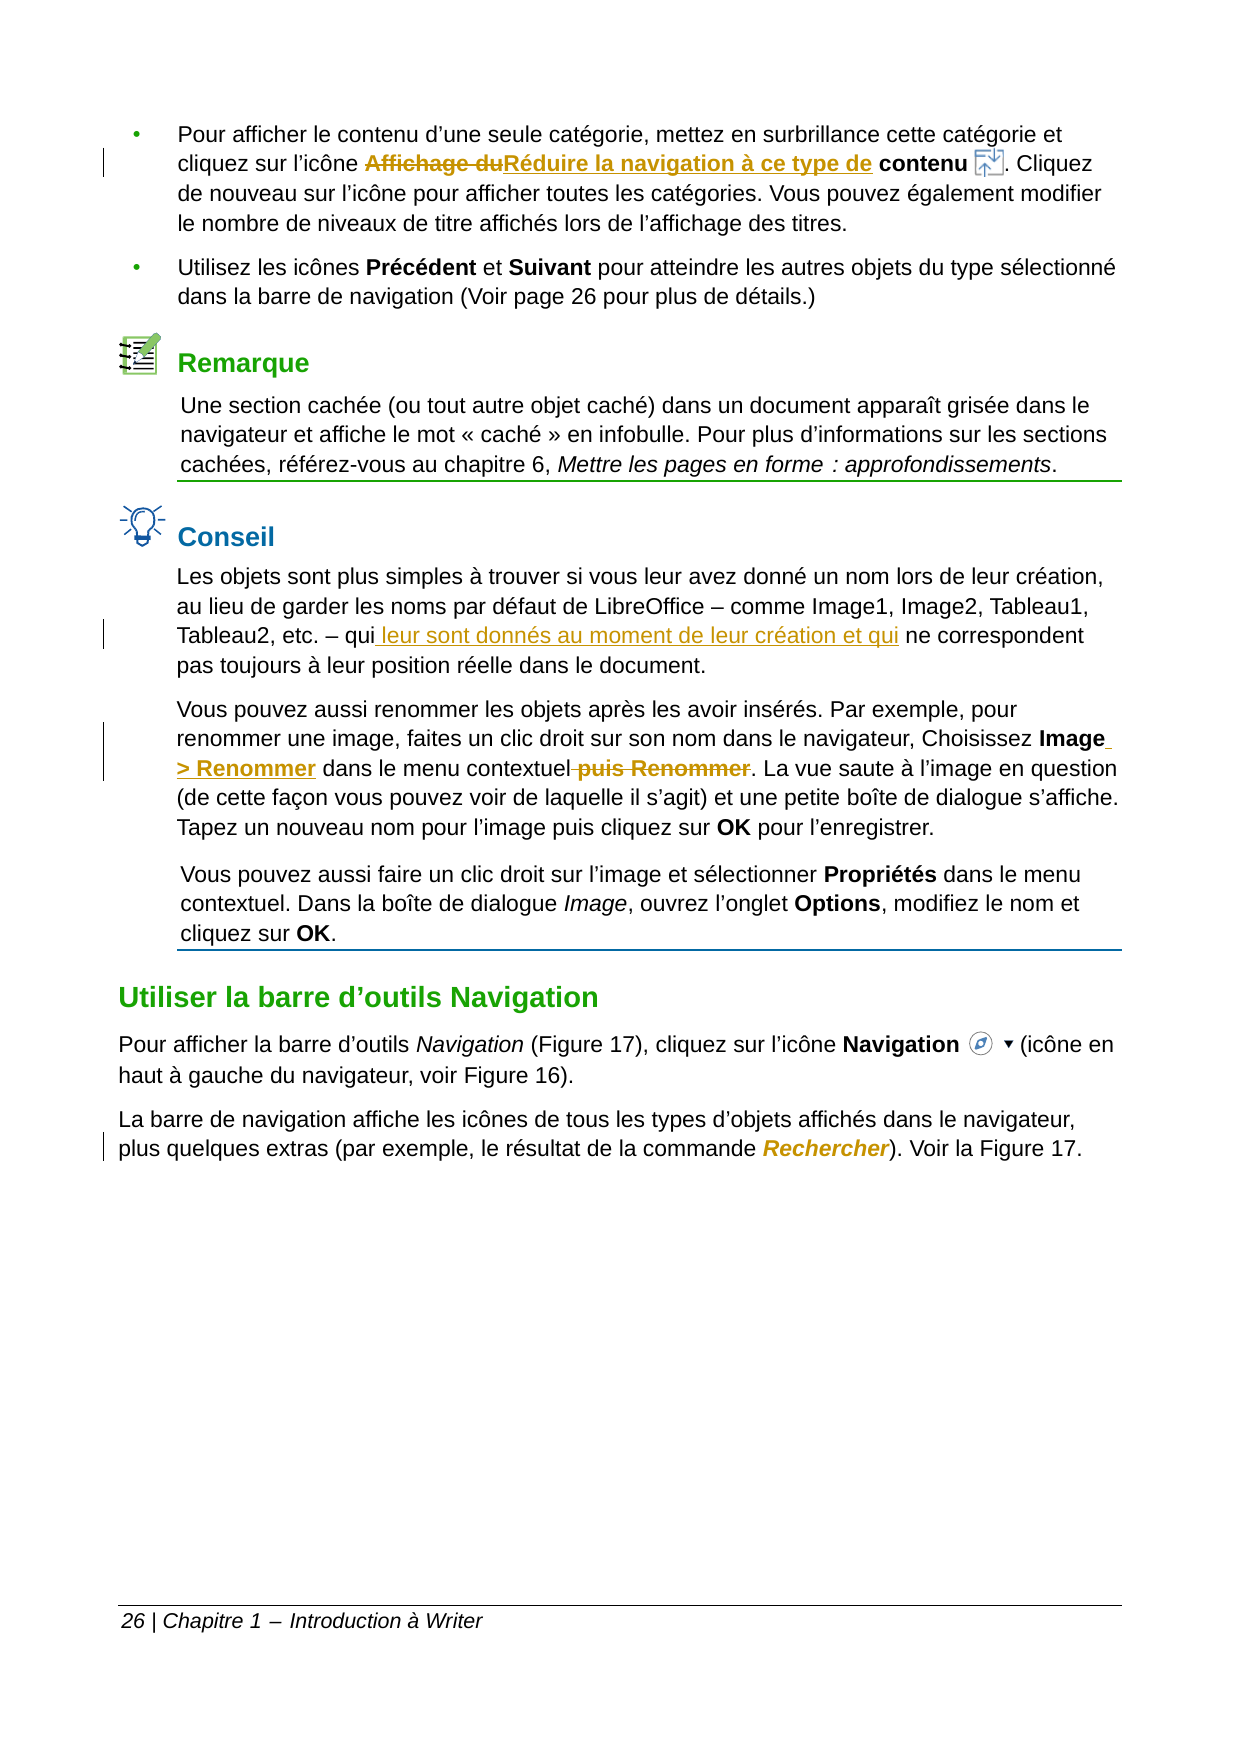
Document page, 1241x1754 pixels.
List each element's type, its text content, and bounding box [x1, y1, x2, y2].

subtitle Utiliser la barre d’outils Navigation [118, 980, 1122, 1014]
text La barre de navigation affiche les icônes de tous les types d’objets affichés dans le navigateur, plus quelques extras (par exemple, le résultat de la commande Rechercher). Voir la Figure 17. [118, 1102, 1122, 1161]
list Utilisez les icônes Précédent et Suivant pour atteindre les autres objets du type sélectionné dans la barre de navigation (Voir page 26 pour plus de détails.) [133, 251, 1122, 309]
list Remarque [118, 332, 1122, 378]
text Les objets sont plus simples à trouver si vous leur avez donné un nom lors de leur création, au lieu de garder les noms par défaut de LibreOffice – comme Image1, Image2, Tableau1, Tableau2, etc. – qui leur sont donnés au moment de leur création et qui ne correspondent pas toujours à leur position réelle dans le document. [176, 560, 1122, 678]
list Conseil [118, 504, 1122, 553]
text Une section cachée (ou tout autre objet caché) dans un document apparaît grisée dans le navigateur et affiche le mot « caché » en infobulle. Pour plus d’informations sur les sections cachées, référez-vous au chapitre 6, Mettre les pages en forme : approfondissements. [177, 386, 1122, 480]
text Vous pouvez aussi renommer les objets après les avoir insérés. Par exemple, pour renommer une image, faites un clic droit sur son nom dans le navigateur, Choisissez Image > Renommer dans le menu contextuel. La vue saute à l’image en question (de cette façon vous pouvez voir de laquelle il s’agit) et une petite boîte de dialogue s’affiche. Tapez un nouveau nom pour l’image puis cliquez sur OK pour l’enregistrer. [176, 693, 1122, 840]
text Vous pouvez aussi faire un clic droit sur l’image et sélectionner Propriétés dans le menu contextuel. Dans la boîte de dialogue Image, ouvrez l’onglet Options, modifiez le nom et cliquez sur OK. [177, 855, 1122, 949]
text Pour afficher la barre d’outils Navigation (Figure 17), cliquez sur l’icône Navigation (icône en haut à gauche du navigateur, voir Figure 16). [118, 1028, 1122, 1088]
list Pour afficher le contenu d’une seule catégorie, mettez en surbrillance cette catégorie et cliquez sur l’icône Réduire la navigation à ce type de contenu . Cliquez de nouveau sur l’icône pour afficher toutes les catégories. Vous pouvez également modifier le nombre de niveaux de titre affichés lors de l’affichage des titres. [133, 118, 1122, 236]
picture [974, 147, 1004, 177]
